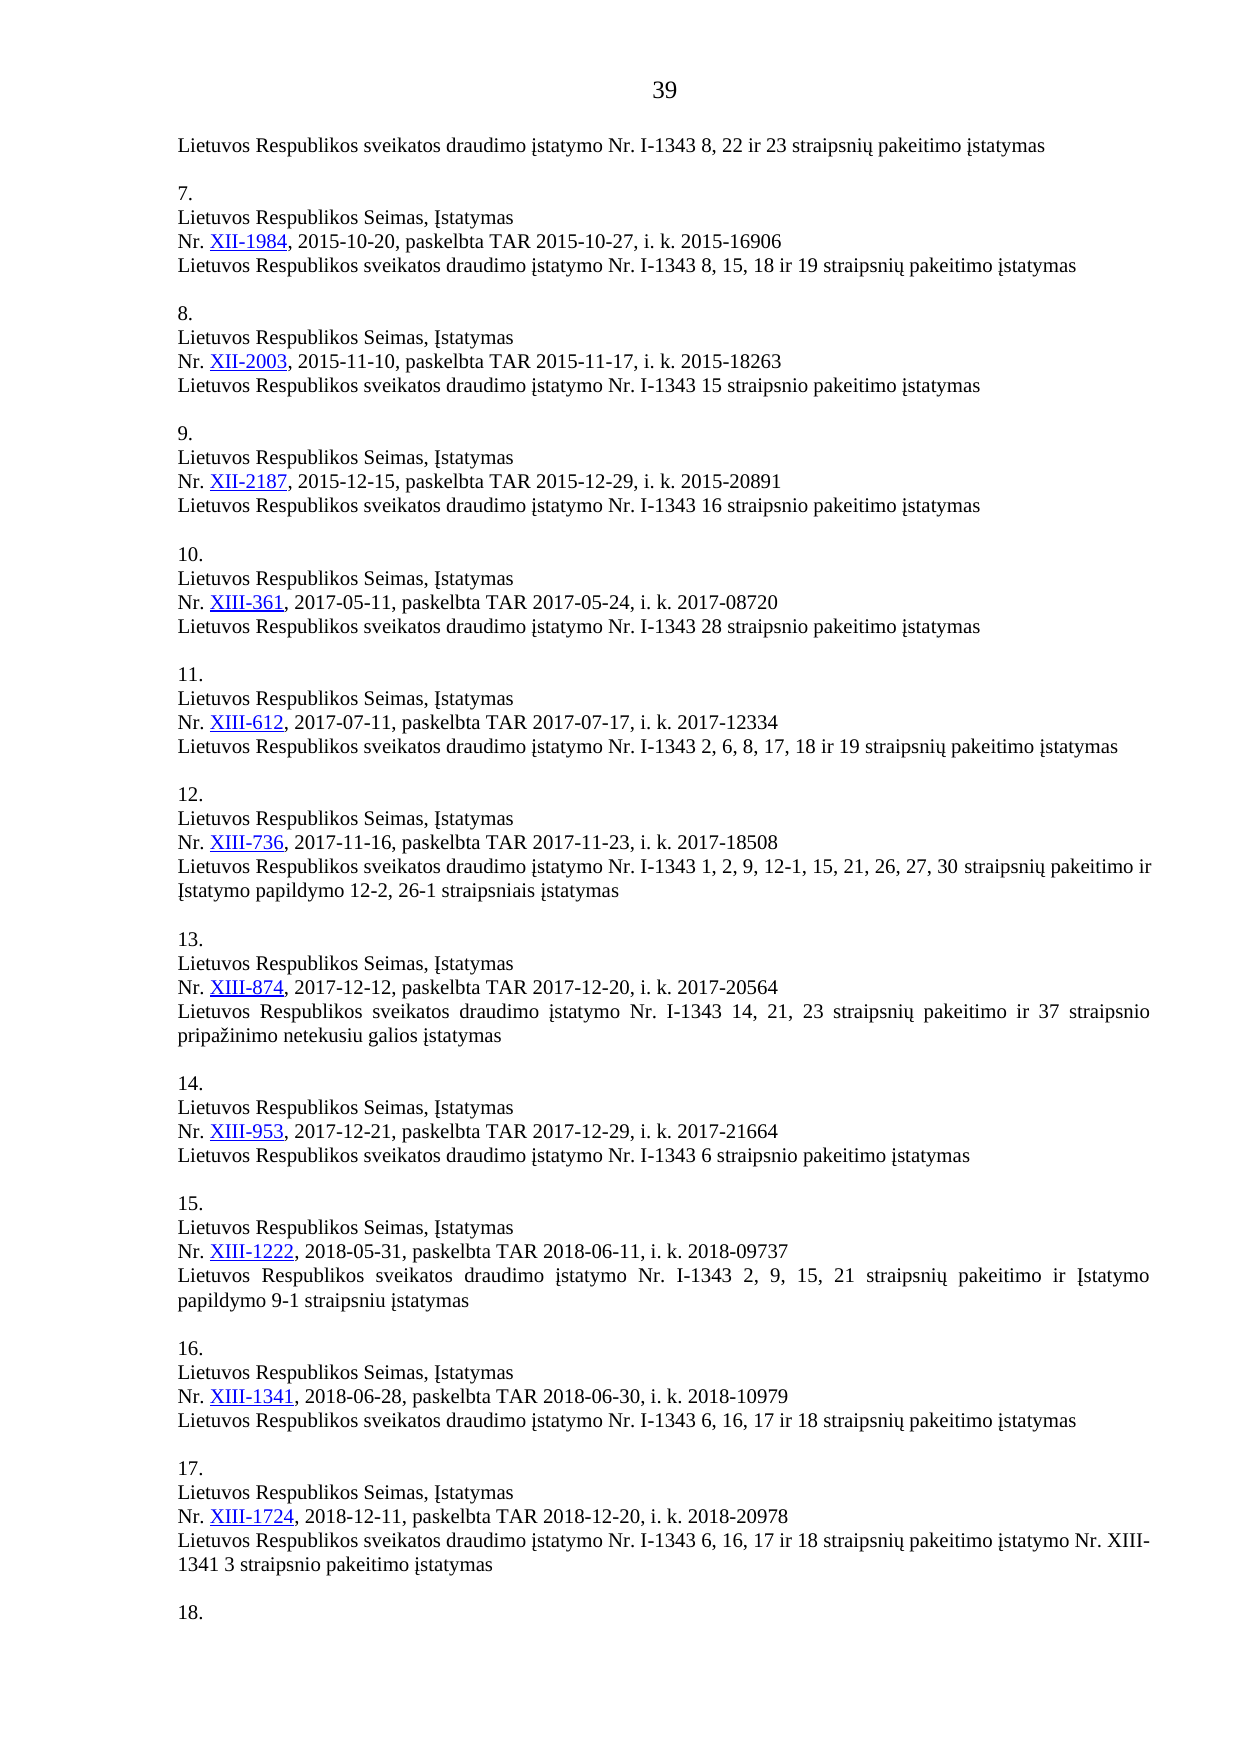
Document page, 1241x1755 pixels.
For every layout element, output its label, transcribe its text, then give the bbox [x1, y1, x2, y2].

text Nr. XIII-1341, 2018-06-28, paskelbta TAR 2018-06-30, i. k. 2018-10979 [177, 1384, 1152, 1408]
text Lietuvos Respublikos Seimas, Įstatymas [177, 951, 1152, 975]
text Lietuvos Respublikos sveikatos draudimo įstatymo Nr. I-1343 6 straipsnio pakeitimo įstatymas [177, 1143, 1152, 1167]
text Lietuvos Respublikos sveikatos draudimo įstatymo Nr. I-1343 8, 15, 18 ir 19 straipsnių pakeitimo įstatymas [177, 253, 1152, 277]
text Lietuvos Respublikos Seimas, Įstatymas [177, 1480, 1152, 1504]
text Lietuvos Respublikos sveikatos draudimo įstatymo Nr. I-1343 6, 16, 17 ir 18 straipsnių pakeitimo įstatymo Nr. XIII-1341 3 straipsnio pakeitimo įstatymas [177, 1528, 1152, 1576]
text 16. [177, 1336, 1152, 1360]
text 14. [177, 1071, 1152, 1095]
text Lietuvos Respublikos sveikatos draudimo įstatymo Nr. I-1343 1, 2, 9, 12-1, 15, 21, 26, 27, 30 straipsnių pakeitimo ir Įstatymo papildymo 12-2, 26-1 straipsniais įstatymas [177, 854, 1152, 902]
text 11. [177, 662, 1152, 686]
text Lietuvos Respublikos sveikatos draudimo įstatymo Nr. I-1343 16 straipsnio pakeitimo įstatymas [177, 493, 1152, 517]
text 12. [177, 782, 1152, 806]
text Lietuvos Respublikos sveikatos draudimo įstatymo Nr. I-1343 28 straipsnio pakeitimo įstatymas [177, 614, 1152, 638]
text Lietuvos Respublikos Seimas, Įstatymas [177, 325, 1152, 349]
text Nr. XIII-874, 2017-12-12, paskelbta TAR 2017-12-20, i. k. 2017-20564 [177, 975, 1152, 999]
text Nr. XII-2003, 2015-11-10, paskelbta TAR 2015-11-17, i. k. 2015-18263 [177, 349, 1152, 373]
text Nr. XIII-612, 2017-07-11, paskelbta TAR 2017-07-17, i. k. 2017-12334 [177, 710, 1152, 734]
text Lietuvos Respublikos sveikatos draudimo įstatymo Nr. I-1343 8, 22 ir 23 straipsnių pakeitimo įstatymas [177, 132, 1152, 157]
text Lietuvos Respublikos sveikatos draudimo įstatymo Nr. I-1343 2, 6, 8, 17, 18 ir 19 straipsnių pakeitimo įstatymas [177, 734, 1152, 758]
text Lietuvos Respublikos Seimas, Įstatymas [177, 686, 1152, 710]
text Lietuvos Respublikos Seimas, Įstatymas [177, 1095, 1152, 1119]
text Lietuvos Respublikos Seimas, Įstatymas [177, 1215, 1152, 1239]
text 8. [177, 301, 1152, 325]
text Nr. XIII-1222, 2018-05-31, paskelbta TAR 2018-06-11, i. k. 2018-09737 [177, 1239, 1152, 1263]
text Lietuvos Respublikos sveikatos draudimo įstatymo Nr. I-1343 6, 16, 17 ir 18 straipsnių pakeitimo įstatymas [177, 1408, 1152, 1432]
text Nr. XIII-736, 2017-11-16, paskelbta TAR 2017-11-23, i. k. 2017-18508 [177, 830, 1152, 854]
text Lietuvos Respublikos sveikatos draudimo įstatymo Nr. I-1343 15 straipsnio pakeitimo įstatymas [177, 373, 1152, 397]
text 13. [177, 927, 1152, 951]
text 15. [177, 1191, 1152, 1215]
text Nr. XIII-1724, 2018-12-11, paskelbta TAR 2018-12-20, i. k. 2018-20978 [177, 1504, 1152, 1528]
text Lietuvos Respublikos Seimas, Įstatymas [177, 1360, 1152, 1384]
text Nr. XII-2187, 2015-12-15, paskelbta TAR 2015-12-29, i. k. 2015-20891 [177, 469, 1152, 493]
text Lietuvos Respublikos sveikatos draudimo įstatymo Nr. I-1343 2, 9, 15, 21 straipsnių pakeitimo ir Įstatymo papildymo 9-1 straipsniu įstatymas [177, 1263, 1152, 1312]
text Nr. XII-1984, 2015-10-20, paskelbta TAR 2015-10-27, i. k. 2015-16906 [177, 229, 1152, 253]
text Lietuvos Respublikos Seimas, Įstatymas [177, 806, 1152, 830]
text Lietuvos Respublikos Seimas, Įstatymas [177, 566, 1152, 590]
text 7. [177, 181, 1152, 205]
text 10. [177, 542, 1152, 566]
text Lietuvos Respublikos Seimas, Įstatymas [177, 205, 1152, 229]
text Nr. XIII-953, 2017-12-21, paskelbta TAR 2017-12-29, i. k. 2017-21664 [177, 1119, 1152, 1143]
text Lietuvos Respublikos sveikatos draudimo įstatymo Nr. I-1343 14, 21, 23 straipsnių pakeitimo ir 37 straipsnio pripažinimo netekusiu galios įstatymas [177, 999, 1152, 1047]
text 9. [177, 421, 1152, 445]
text Lietuvos Respublikos Seimas, Įstatymas [177, 445, 1152, 469]
text Nr. XIII-361, 2017-05-11, paskelbta TAR 2017-05-24, i. k. 2017-08720 [177, 590, 1152, 614]
text 18. [177, 1600, 1152, 1624]
text 17. [177, 1456, 1152, 1480]
